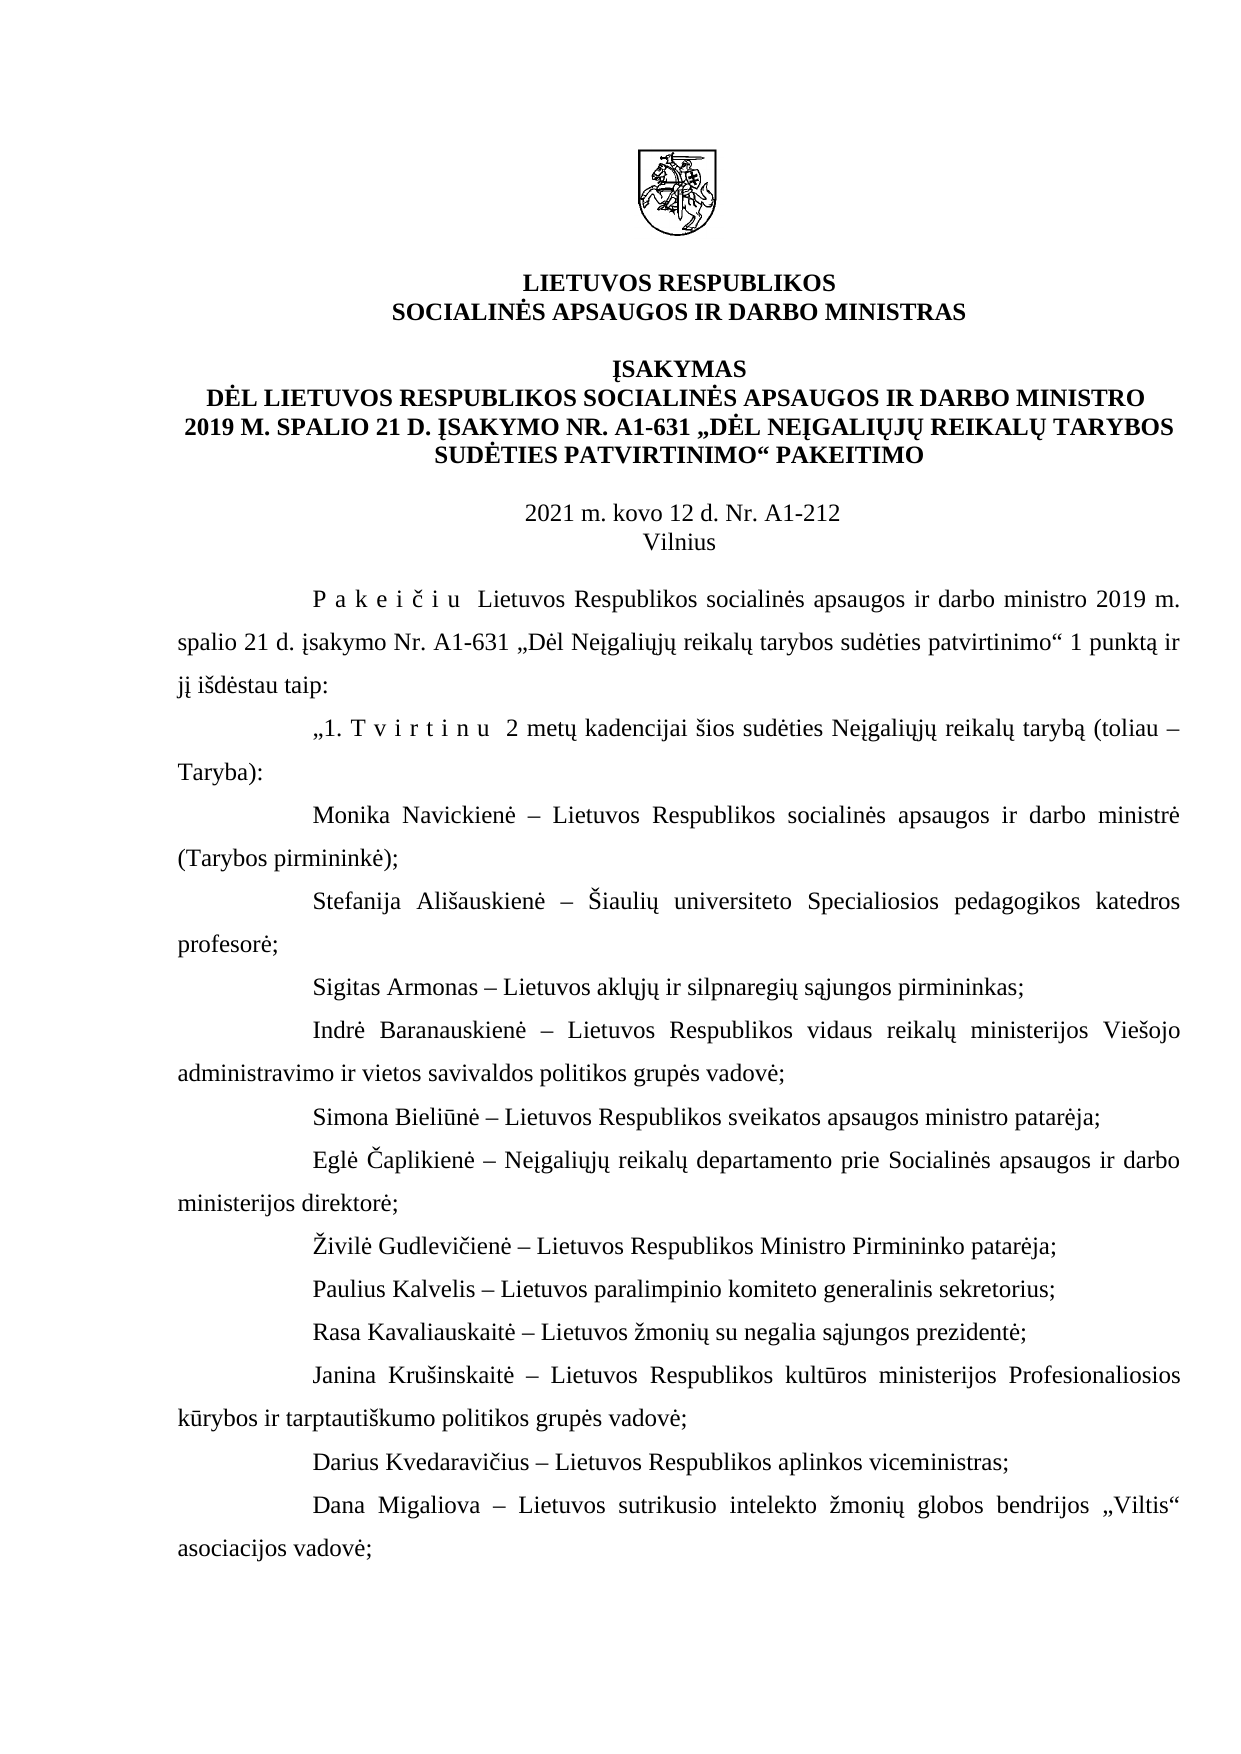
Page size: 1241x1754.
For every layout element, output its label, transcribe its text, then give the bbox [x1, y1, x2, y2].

text Paulius Kalvelis – Lietuvos paralimpinio komiteto generalinis sekretorius; [177, 1274, 1181, 1303]
text Eglė Čaplikienė – Neįgaliųjų reikalų departamento prie Socialinės apsaugos ir darbo ministerijos direktorė; [177, 1145, 1181, 1217]
text DĖL LIETUVOS RESPUBLIKOS SOCIALINĖS APSAUGOS IR DARBO MINISTRO 2019 M. SPALIO 21 D. ĮSAKYMO NR. A1-631 „DĖL NEĮGALIŲJŲ REIKALŲ TARYBOS SUDĖTIES PATVIRTINIMO“ PAKEITIMO [177, 383, 1181, 469]
text Janina Krušinskaitė – Lietuvos Respublikos kultūros ministerijos Profesionaliosios kūrybos ir tarptautiškumo politikos grupės vadovė; [177, 1360, 1181, 1432]
text LIETUVOS RESPUBLIKOS [177, 268, 1181, 297]
text Stefanija Ališauskienė – Šiaulių universiteto Specialiosios pedagogikos katedros profesorė; [177, 886, 1181, 958]
text Simona Bieliūnė – Lietuvos Respublikos sveikatos apsaugos ministro patarėja; [177, 1102, 1181, 1130]
text „1. T v i r t i n u 2 metų kadencijai šios sudėties Neįgaliųjų reikalų tarybą (toliau – Taryba): [177, 713, 1181, 785]
text Indrė Baranauskienė – Lietuvos Respublikos vidaus reikalų ministerijos Viešojo administravimo ir vietos savivaldos politikos grupės vadovė; [177, 1015, 1181, 1087]
text Vilnius [177, 527, 1181, 555]
text Dana Migaliova – Lietuvos sutrikusio intelekto žmonių globos bendrijos „Viltis“ asociacijos vadovė; [177, 1490, 1181, 1562]
text P a k e i č i u Lietuvos Respublikos socialinės apsaugos ir darbo ministro 2019 m. spalio 21 d. įsakymo Nr. A1-631 „Dėl Neįgaliųjų reikalų tarybos sudėties patvirtinimo“ 1 punktą ir jį išdėstau taip: [177, 584, 1181, 699]
text Živilė Gudlevičienė – Lietuvos Respublikos Ministro Pirmininko patarėja; [177, 1231, 1181, 1260]
text Rasa Kavaliauskaitė – Lietuvos žmonių su negalia sąjungos prezidentė; [177, 1317, 1181, 1346]
text Sigitas Armonas – Lietuvos aklųjų ir silpnaregių sąjungos pirmininkas; [177, 972, 1181, 1001]
text Darius Kvedaravičius – Lietuvos Respublikos aplinkos viceministras; [177, 1447, 1181, 1475]
text Monika Navickienė – Lietuvos Respublikos socialinės apsaugos ir darbo ministrė (Tarybos pirmininkė); [177, 800, 1181, 872]
text ĮSAKYMAS [177, 354, 1181, 383]
text SOCIALINĖS APSAUGOS IR DARBO MINISTRAS [177, 297, 1181, 325]
text 2021 m. kovo 12 d. Nr. A1-212 [177, 498, 1181, 527]
